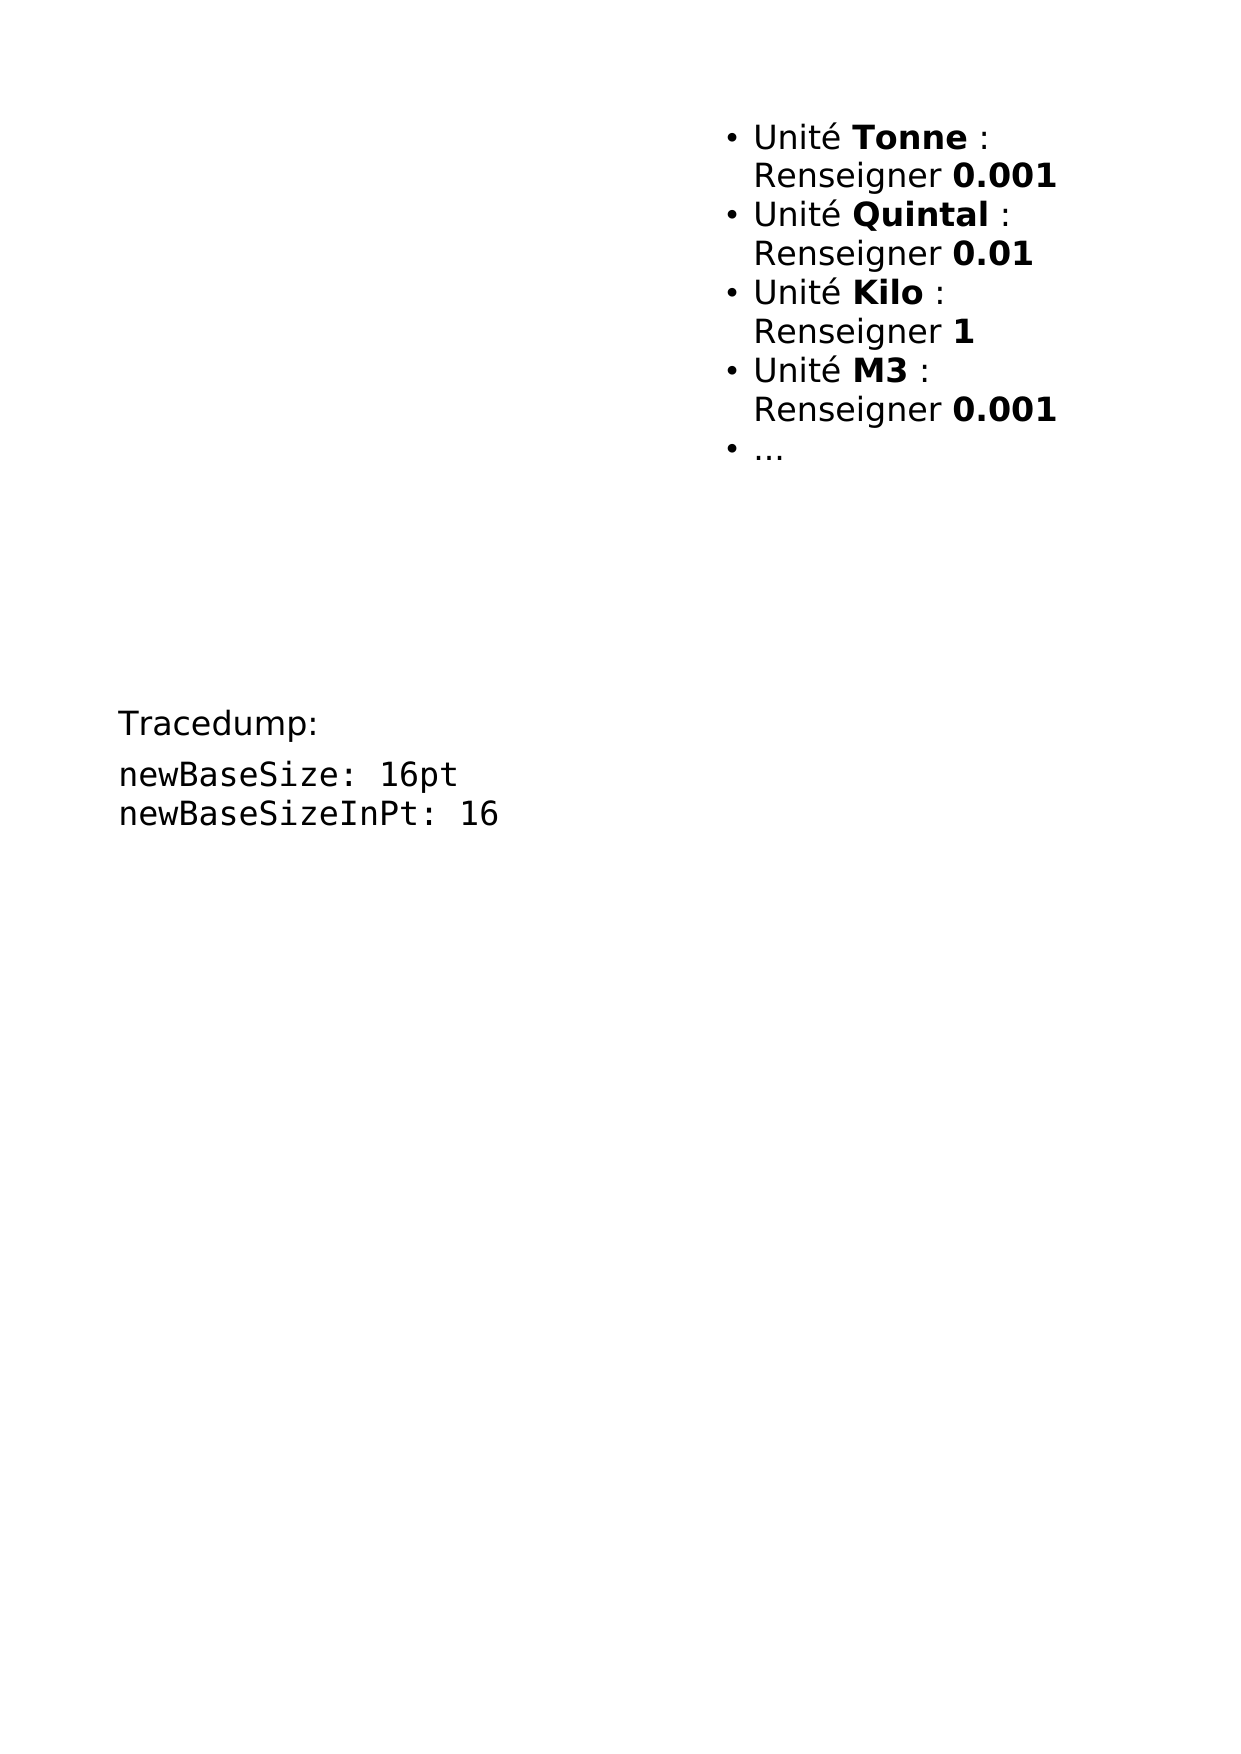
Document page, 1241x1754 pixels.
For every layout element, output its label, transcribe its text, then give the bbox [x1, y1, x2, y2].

table_header Identification Intitulé Renseigner l'intitulé de l'unité (30 caractères alphanumériques maximum). Code Facultatif. Pesée Coefficient Renseigner le taux de conversion utilisé entre le pont et la gestion. En effet, les pesées se font en kilo. Il faut donc pour certaines unités, utilisées dans le cadre du pont bascule, indiquer le coefficient de conversion (pour les autres unités, laisser “1”): Unité Tonne : Renseigner 0.001 Unité Quintal : Renseigner 0.01 Unité Kilo : Renseigner 1 Unité M3 : Renseigner 0.001 ... [620, 118, 1122, 497]
text newBaseSize: 16pt newBaseSizeInPt: 16 [118, 755, 1122, 833]
table_header [118, 118, 620, 497]
text Tracedump: [118, 665, 1122, 743]
